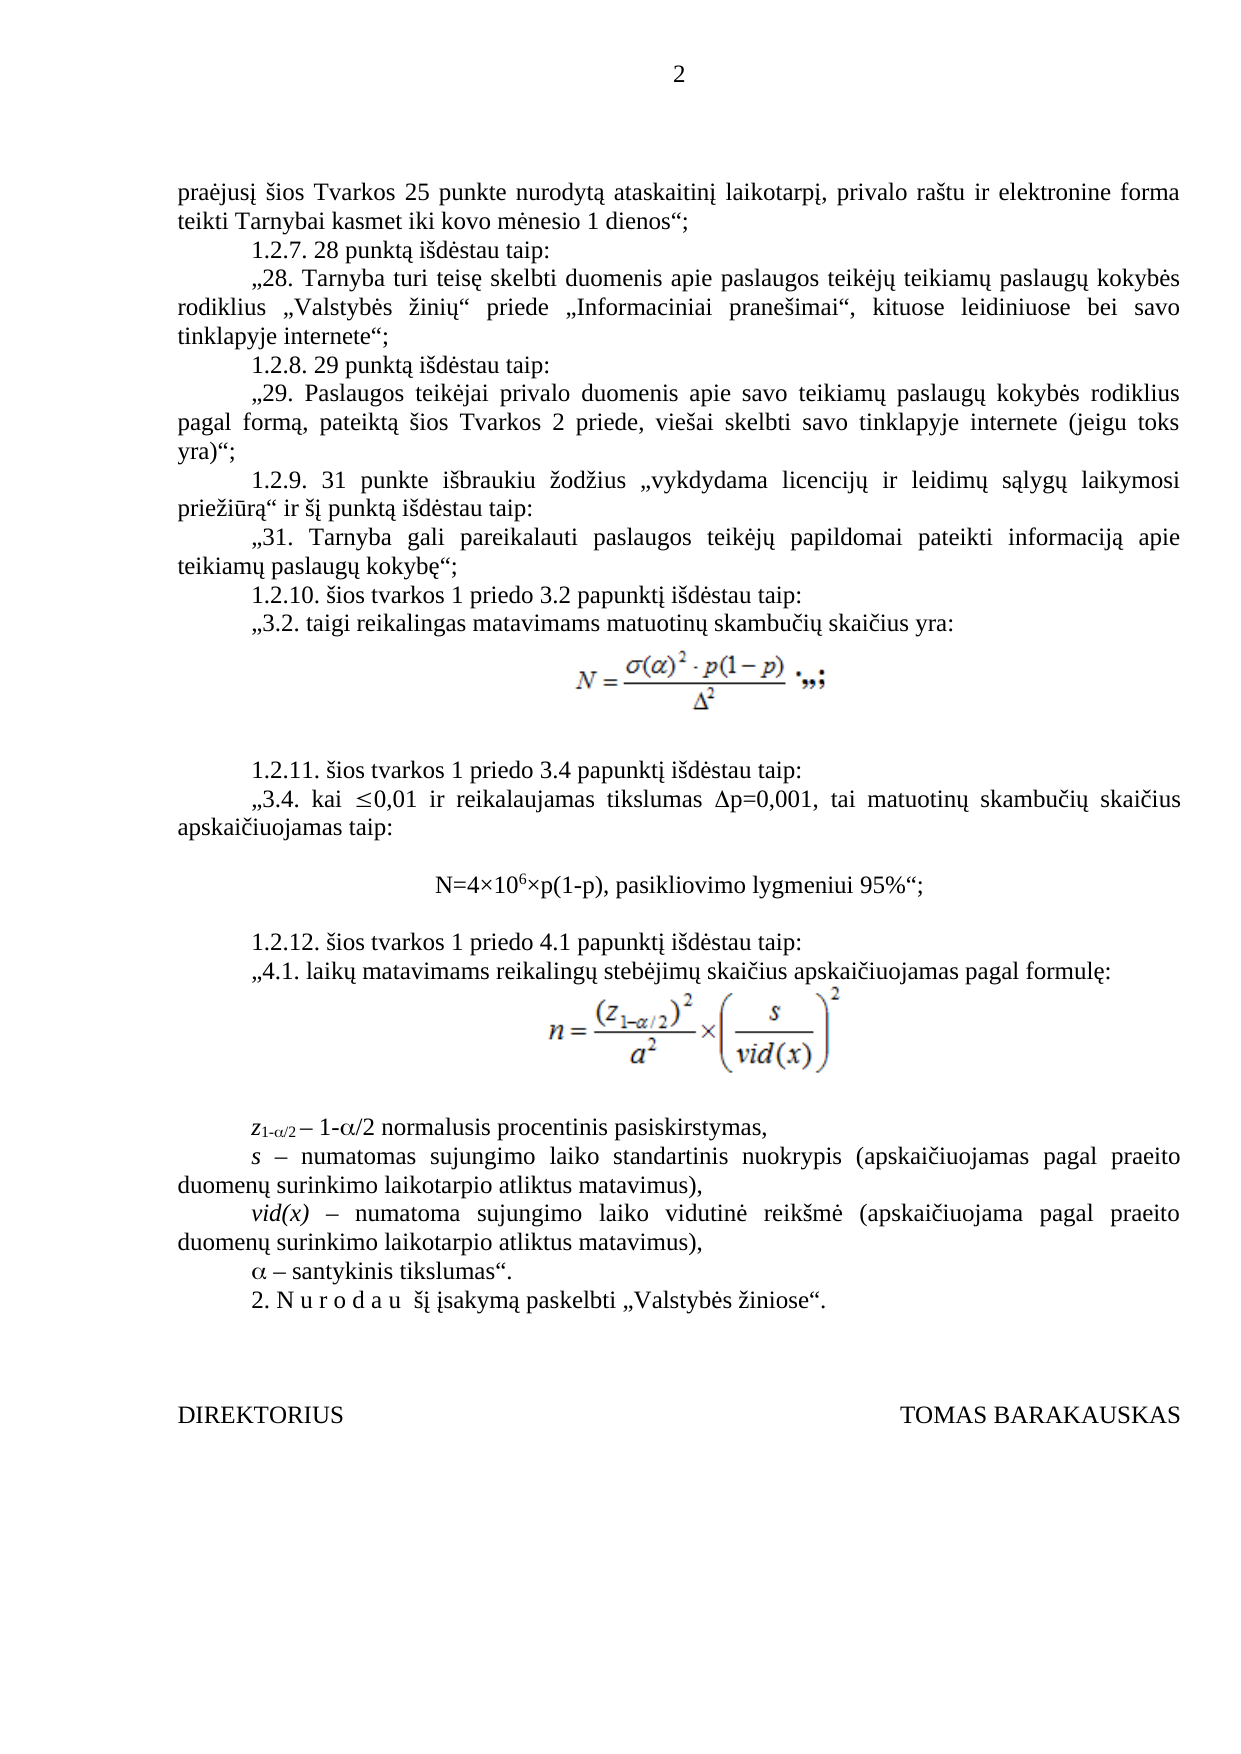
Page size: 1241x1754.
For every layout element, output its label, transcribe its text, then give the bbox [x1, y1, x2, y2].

text 1.2.10. šios tvarkos 1 priedo 3.2 papunktį išdėstau taip: [177, 580, 1181, 608]
text s – numatomas sujungimo laiko standartinis nuokrypis (apskaičiuojamas pagal praeito duomenų surinkimo laikotarpio atliktus matavimus), [177, 1141, 1181, 1198]
text N=4×106×p(1-p), pasikliovimo lygmeniui 95%“; [177, 870, 1181, 899]
text 1.2.9. 31 punkte išbraukiu žodžius „vykdydama licencijų ir leidimų sąlygų laikymosi priežiūrą“ ir šį punktą išdėstau taip: [177, 465, 1181, 522]
text 1.2.11. šios tvarkos 1 priedo 3.4 papunktį išdėstau taip: [177, 755, 1181, 784]
text „3.4. kai 0,01 ir reikalaujamas tikslumas p=0,001, tai matuotinų skambučių skaičius apskaičiuojamas taip: [177, 784, 1181, 841]
text „31. Tarnyba gali pareikalauti paslaugos teikėjų papildomai pateikti informaciją apie teikiamų paslaugų kokybę“; [177, 522, 1181, 580]
text  – santykinis tikslumas“. [177, 1256, 1181, 1285]
text 1.2.7. 28 punktą išdėstau taip: [177, 235, 1181, 263]
text 1.2.12. šios tvarkos 1 priedo 4.1 papunktį išdėstau taip: [177, 927, 1181, 956]
text praėjusį šios Tvarkos 25 punkte nurodytą ataskaitinį laikotarpį, privalo raštu ir elektronine forma teikti Tarnybai kasmet iki kovo mėnesio 1 dienos“; [177, 177, 1181, 235]
text „28. Tarnyba turi teisę skelbti duomenis apie paslaugos teikėjų teikiamų paslaugų kokybės rodiklius „Valstybės žinių“ priede „Informaciniai pranešimai“, kituose leidiniuose bei savo tinklapyje internete“; [177, 263, 1181, 350]
text „29. Paslaugos teikėjai privalo duomenis apie savo teikiamų paslaugų kokybės rodiklius pagal formą, pateiktą šios Tvarkos 2 priede, viešai skelbti savo tinklapyje internete (jeigu toks yra)“; [177, 378, 1181, 465]
text „4.1. laikų matavimams reikalingų stebėjimų skaičius apskaičiuojamas pagal formulę: [177, 956, 1181, 985]
text DIREKTORIUS TOMAS BARAKAUSKAS [177, 1400, 1181, 1428]
text z1-/2 – 1-/2 normalusis procentinis pasiskirstymas, [177, 1112, 1181, 1141]
text 2. Nurodau šį įsakymą paskelbti „Valstybės žiniose“. [177, 1285, 1181, 1313]
text „3.2. taigi reikalingas matavimams matuotinų skambučių skaičius yra: [177, 608, 1181, 637]
text 1.2.8. 29 punktą išdėstau taip: [177, 350, 1181, 378]
text vid(x) – numatoma sujungimo laiko vidutinė reikšmė (apskaičiuojama pagal praeito duomenų surinkimo laikotarpio atliktus matavimus), [177, 1198, 1181, 1256]
